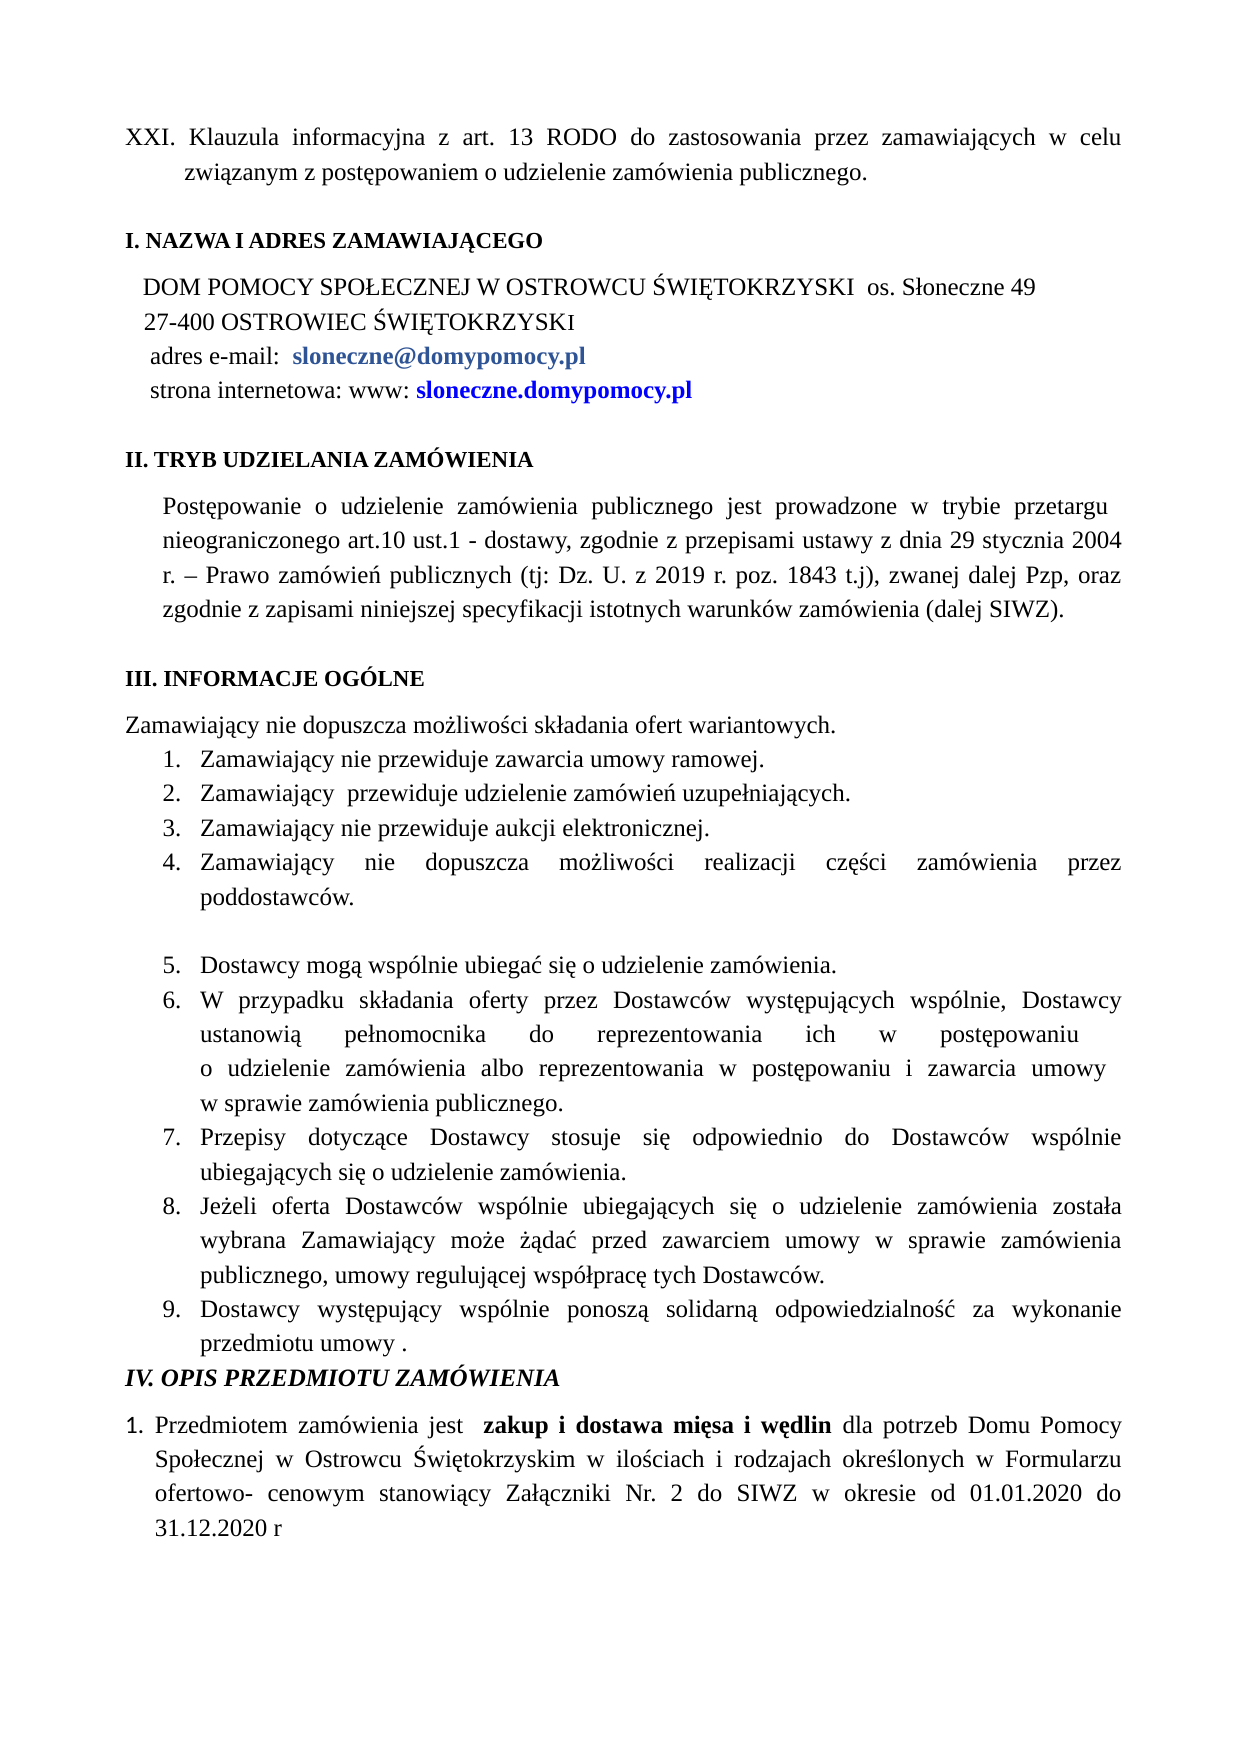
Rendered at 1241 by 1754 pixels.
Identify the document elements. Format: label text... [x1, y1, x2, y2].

text III. INFORMACJE OGÓLNE [125, 659, 1122, 693]
text 27-400 OSTROWIEC ŚWIĘTOKRZYSKI [125, 302, 1122, 337]
list Zamawiający nie przewiduje zawarcia umowy ramowej. [162, 740, 1122, 774]
text XXI. Klauzula informacyjna z art. 13 RODO do zastosowania przez zamawiających w celu związanym z postępowaniem o udzielenie zamówienia publicznego. [125, 118, 1122, 187]
list Dostawcy występujący wspólnie ponoszą solidarną odpowiedzialność za wykonanie przedmiotu umowy . [162, 1290, 1122, 1359]
text adres e-mail: sloneczne@domypomocy.pl [125, 337, 1122, 371]
text IV. OPIS PRZEDMIOTU ZAMÓWIENIA [125, 1359, 1122, 1393]
text Zamawiający nie dopuszcza możliwości składania ofert wariantowych. [125, 706, 1122, 740]
list W przypadku składania oferty przez Dostawców występujących wspólnie, Dostawcy ustanowią pełnomocnika do reprezentowania ich w postępowaniu o udzielenie zamówienia albo reprezentowania w postępowaniu i zawarcia umowy w sprawie zamówienia publicznego. [162, 981, 1122, 1118]
list Zamawiający przewiduje udzielenie zamówień uzupełniających. [162, 774, 1122, 809]
list Zamawiający nie dopuszcza możliwości realizacji części zamówienia przez poddostawców. [162, 843, 1122, 912]
list Przedmiotem zamówienia jest zakup i dostawa mięsa i wędlin dla potrzeb Domu Pomocy Społecznej w Ostrowcu Świętokrzyskim w ilościach i rodzajach określonych w Formularzu ofertowo- cenowym stanowiący Załączniki Nr. 2 do SIWZ w okresie od 01.01.2020 do 31.12.2020 r [125, 1406, 1122, 1543]
text strona internetowa: www: sloneczne.domypomocy.pl [125, 371, 1122, 406]
text II. TRYB UDZIELANIA ZAMÓWIENIA [125, 440, 1122, 474]
text Postępowanie o udzielenie zamówienia publicznego jest prowadzone w trybie przetargu nieograniczonego art.10 ust.1 - dostawy, zgodnie z przepisami ustawy z dnia 29 stycznia 2004 r. – Prawo zamówień publicznych (tj: Dz. U. z 2019 r. poz. 1843 t.j), zwanej dalej Pzp, oraz zgodnie z zapisami niniejszej specyfikacji istotnych warunków zamówienia (dalej SIWZ). [162, 487, 1122, 624]
text DOM POMOCY SPOŁECZNEJ W OSTROWCU ŚWIĘTOKRZYSKI os. Słoneczne 49 [125, 268, 1122, 302]
list Zamawiający nie przewiduje aukcji elektronicznej. [162, 809, 1122, 843]
text I. NAZWA I ADRES ZAMAWIAJĄCEGO [125, 221, 1122, 256]
list Dostawcy mogą wspólnie ubiegać się o udzielenie zamówienia. [162, 946, 1122, 981]
list Jeżeli oferta Dostawców wspólnie ubiegających się o udzielenie zamówienia została wybrana Zamawiający może żądać przed zawarciem umowy w sprawie zamówienia publicznego, umowy regulującej współpracę tych Dostawców. [162, 1187, 1122, 1290]
list Przepisy dotyczące Dostawcy stosuje się odpowiednio do Dostawców wspólnie ubiegających się o udzielenie zamówienia. [162, 1118, 1122, 1187]
